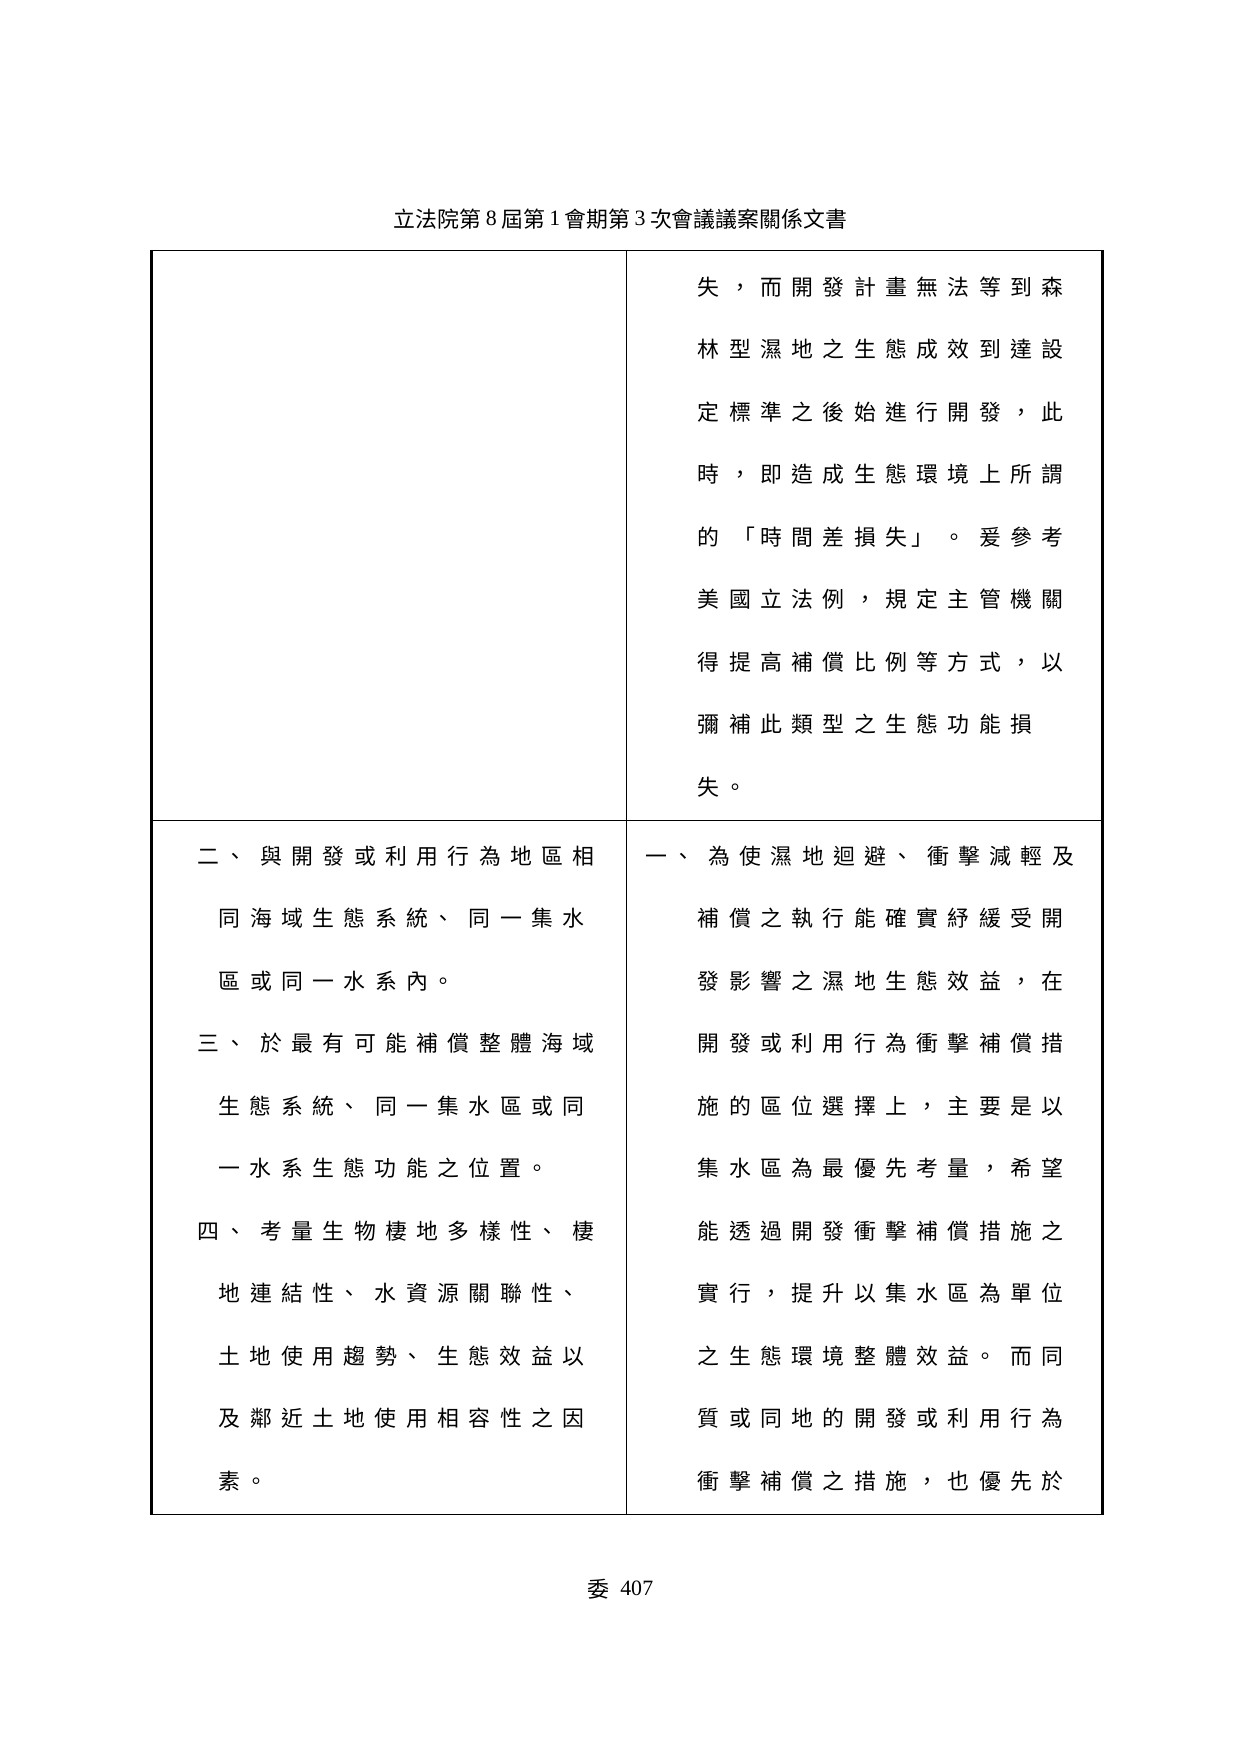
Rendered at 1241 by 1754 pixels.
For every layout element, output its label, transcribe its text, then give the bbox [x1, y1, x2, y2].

table_cell 一、為使濕地迴避、衝擊減輕及補償之執行能確實紓緩受開發影響之濕地生態效益，在開發或利用行為衝擊補償措施的區位選擇上，主要是以集水區為最優先考量，希望能透過開發衝擊補償措施之實行，提升以集水區為單位之生態環境整體效益。而同質或同地的開發或利用行為衝擊補償之措施，也優先於 [627, 821, 1101, 1514]
table_cell 失，而開發計畫無法等到森林型濕地之生態成效到達設定標準之後始進行開發，此時，即造成生態環境上所謂的「時間差損失」。爰參考美國立法例，規定主管機關得提高補償比例等方式，以彌補此類型之生態功能損失。 [627, 251, 1101, 819]
table_cell [153, 251, 626, 819]
table_cell 第三十八條 （開發或利用行為衝擊補償之條件） 開發或利用行為衝擊補償之土地，應符合下列條件： 一、位於或鄰近於開發與利用行為之地區。 二、與開發或利用行為地區相同海域生態系統、同一集水區或同一水系內。 三、於最有可能補償整體海域生態系統、同一集水區或同一水系生態功能之位置。 四、考量生物棲地多樣性、棲地連結性、水資源關聯性、土地使用趨勢、生態效益以及鄰近土地使用相容性之因素。 [153, 821, 626, 1514]
